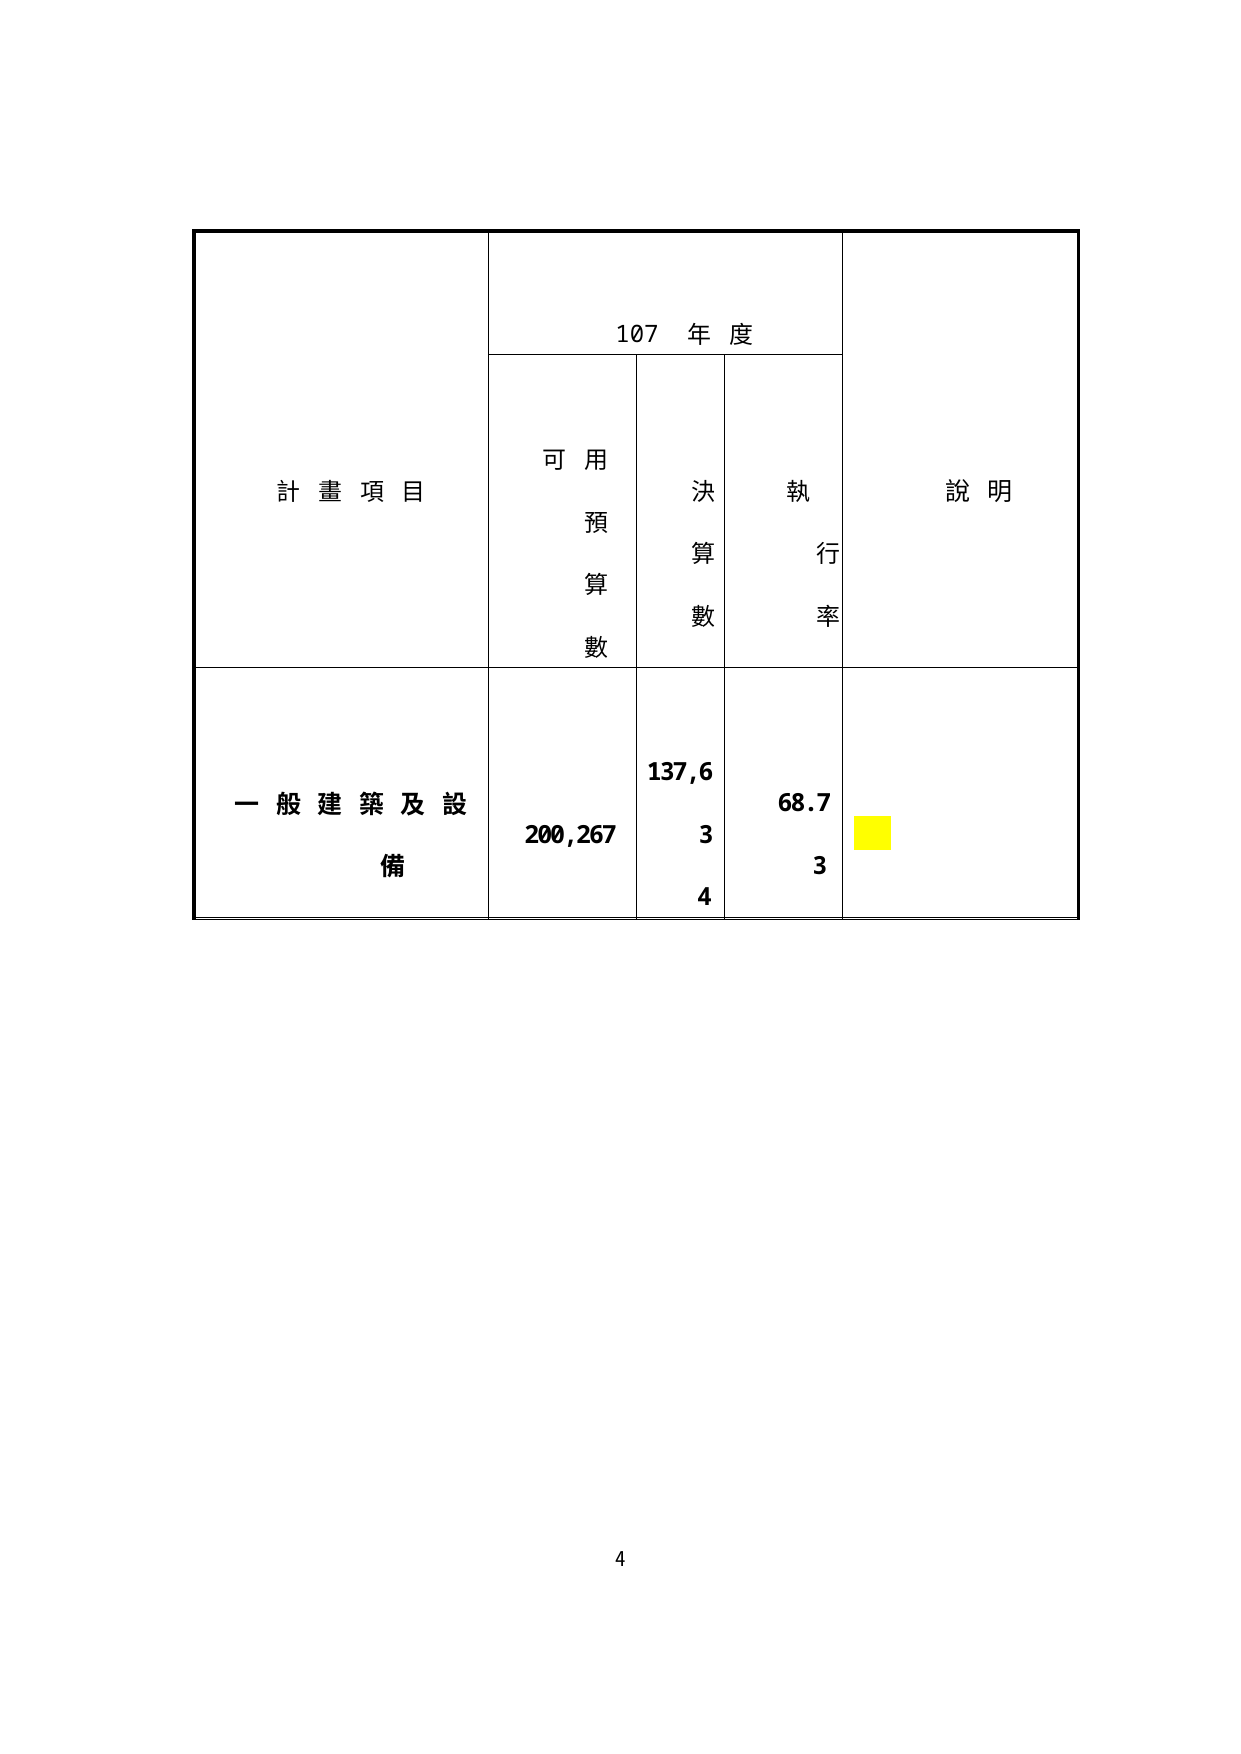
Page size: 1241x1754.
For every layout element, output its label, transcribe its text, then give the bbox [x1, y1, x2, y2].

table_header 說明 [843, 233, 1077, 667]
table_cell 200,267 [489, 668, 636, 917]
table_cell 68.73 [725, 668, 842, 917]
table_cell 137,634 [637, 668, 724, 917]
table_cell 可用預算數 [489, 355, 636, 667]
table_cell 一般建築及設備 [196, 668, 488, 917]
table_header 107年度 [489, 233, 842, 354]
table_cell 執行率 [725, 355, 842, 667]
table_header 計畫項目 [196, 233, 488, 667]
table_cell 決算數 [637, 355, 724, 667]
table_cell [843, 668, 1077, 917]
